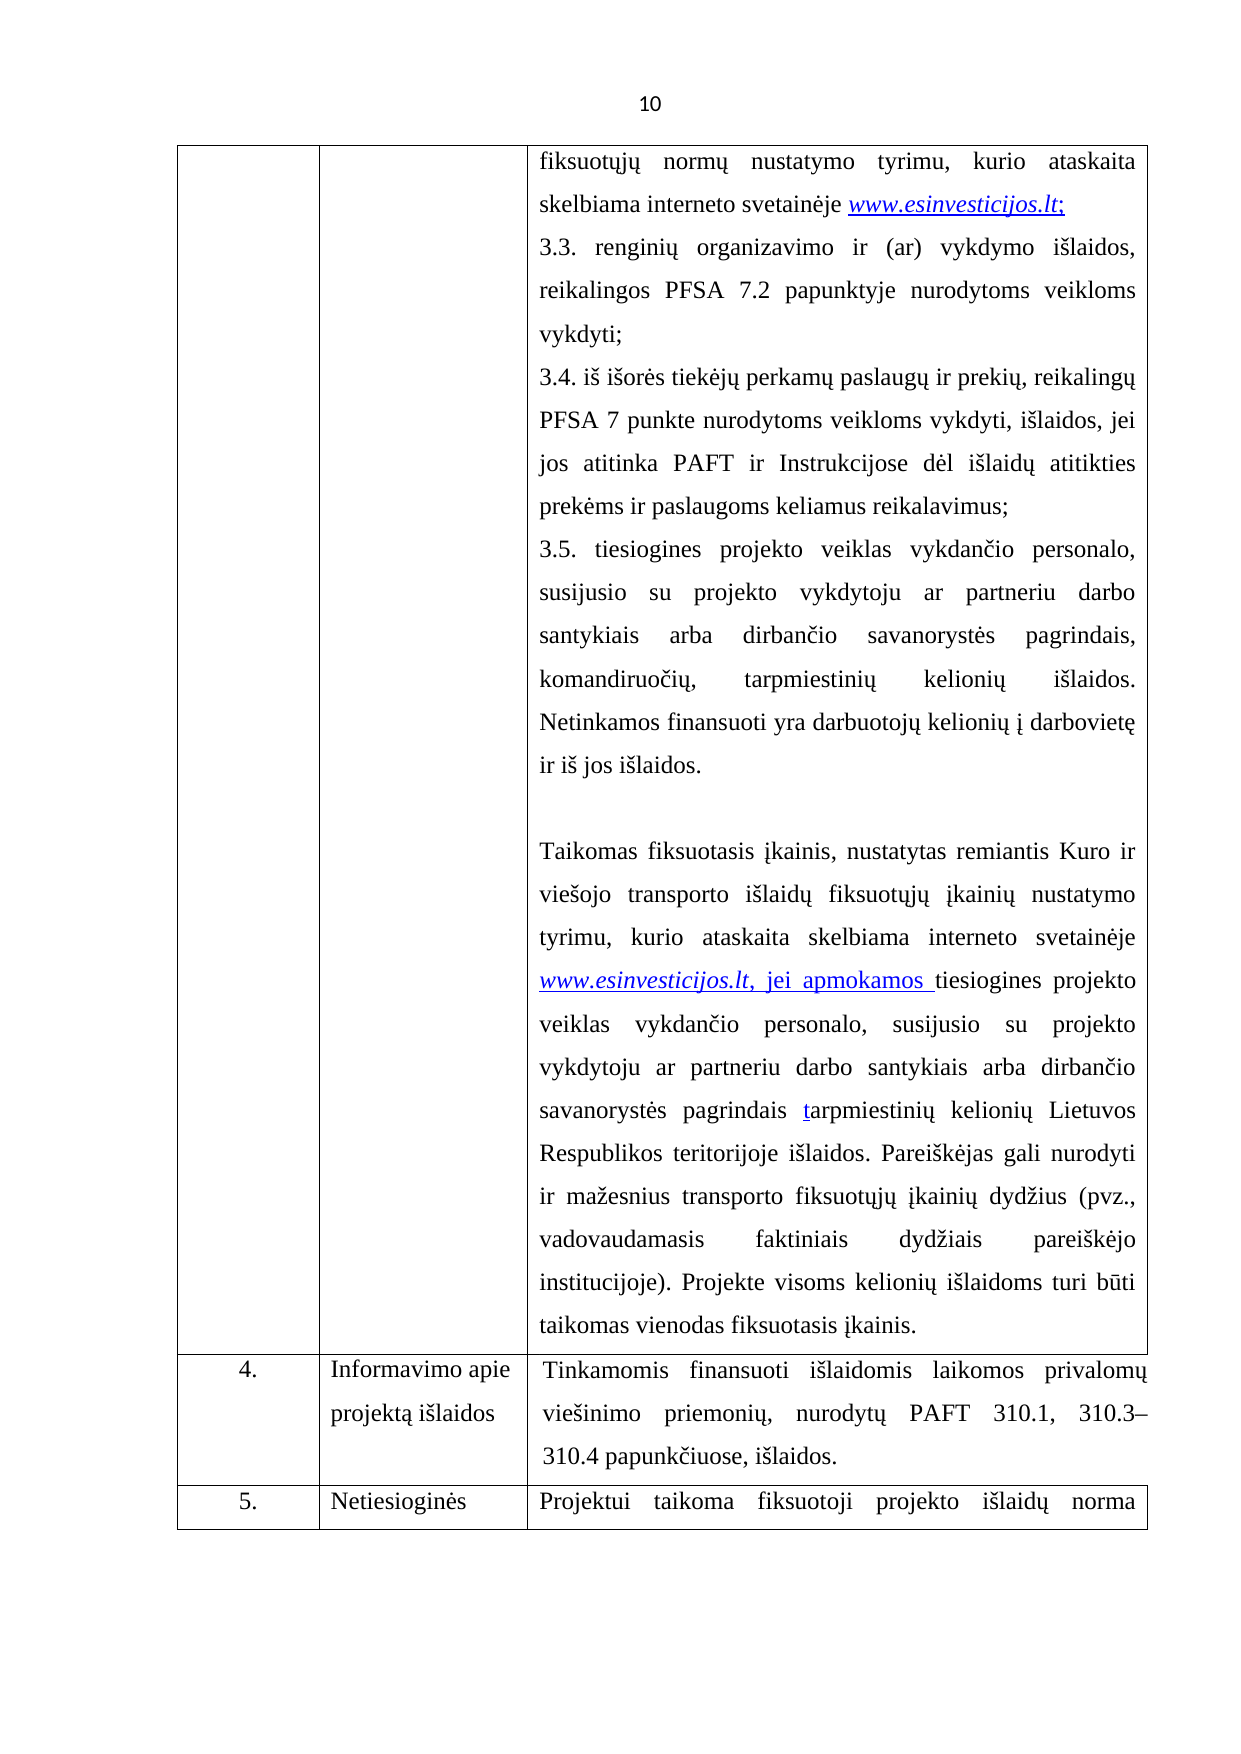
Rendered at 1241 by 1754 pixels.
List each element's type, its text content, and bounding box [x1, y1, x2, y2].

table_cell fiksuotųjų normų nustatymo tyrimu, kurio ataskaita skelbiama interneto svetainėje www.esinvesticijos.lt; 3.3. renginių organizavimo ir (ar) vykdymo išlaidos, reikalingos PFSA 7.2 papunktyje nurodytoms veikloms vykdyti; 3.4. iš išorės tiekėjų perkamų paslaugų ir prekių, reikalingų PFSA 7 punkte nurodytoms veikloms vykdyti, išlaidos, jei jos atitinka PAFT ir Instrukcijose dėl išlaidų atitikties prekėms ir paslaugoms keliamus reikalavimus; 3.5. tiesiogines projekto veiklas vykdančio personalo, susijusio su projekto vykdytoju ar partneriu darbo santykiais arba dirbančio savanorystės pagrindais, komandiruočių, tarpmiestinių kelionių išlaidos. Netinkamos finansuoti yra darbuotojų kelionių į darbovietę ir iš jos išlaidos. Taikomas fiksuotasis įkainis, nustatytas remiantis Kuro ir viešojo transporto išlaidų fiksuotųjų įkainių nustatymo tyrimu, kurio ataskaita skelbiama interneto svetainėje www.esinvesticijos.lt, jei apmokamos tiesiogines projekto veiklas vykdančio personalo, susijusio su projekto vykdytoju ar partneriu darbo santykiais arba dirbančio savanorystės pagrindais tarpmiestinių kelionių Lietuvos Respublikos teritorijoje išlaidos. Pareiškėjas gali nurodyti ir mažesnius transporto fiksuotųjų įkainių dydžius (pvz., vadovaudamasis faktiniais dydžiais pareiškėjo institucijoje). Projekte visoms kelionių išlaidoms turi būti taikomas vienodas fiksuotasis įkainis. [528, 146, 1147, 1353]
table_cell Netiesioginės [320, 1486, 527, 1529]
table_cell [320, 146, 527, 1353]
table_cell [178, 146, 319, 1353]
table_cell 5. [178, 1486, 319, 1529]
table_cell Projektui taikoma fiksuotoji projekto išlaidų norma [528, 1486, 1147, 1529]
table_cell 4. [178, 1355, 319, 1485]
table_cell [528, 1355, 539, 1485]
table_header Tinkamomis finansuoti išlaidomis laikomos privalomų viešinimo priemonių, nurodytų PAFT 310.1, 310.3–310.4 papunkčiuose, išlaidos. [540, 1356, 1147, 1484]
table_cell Informavimo apie projektą išlaidos [320, 1355, 527, 1485]
